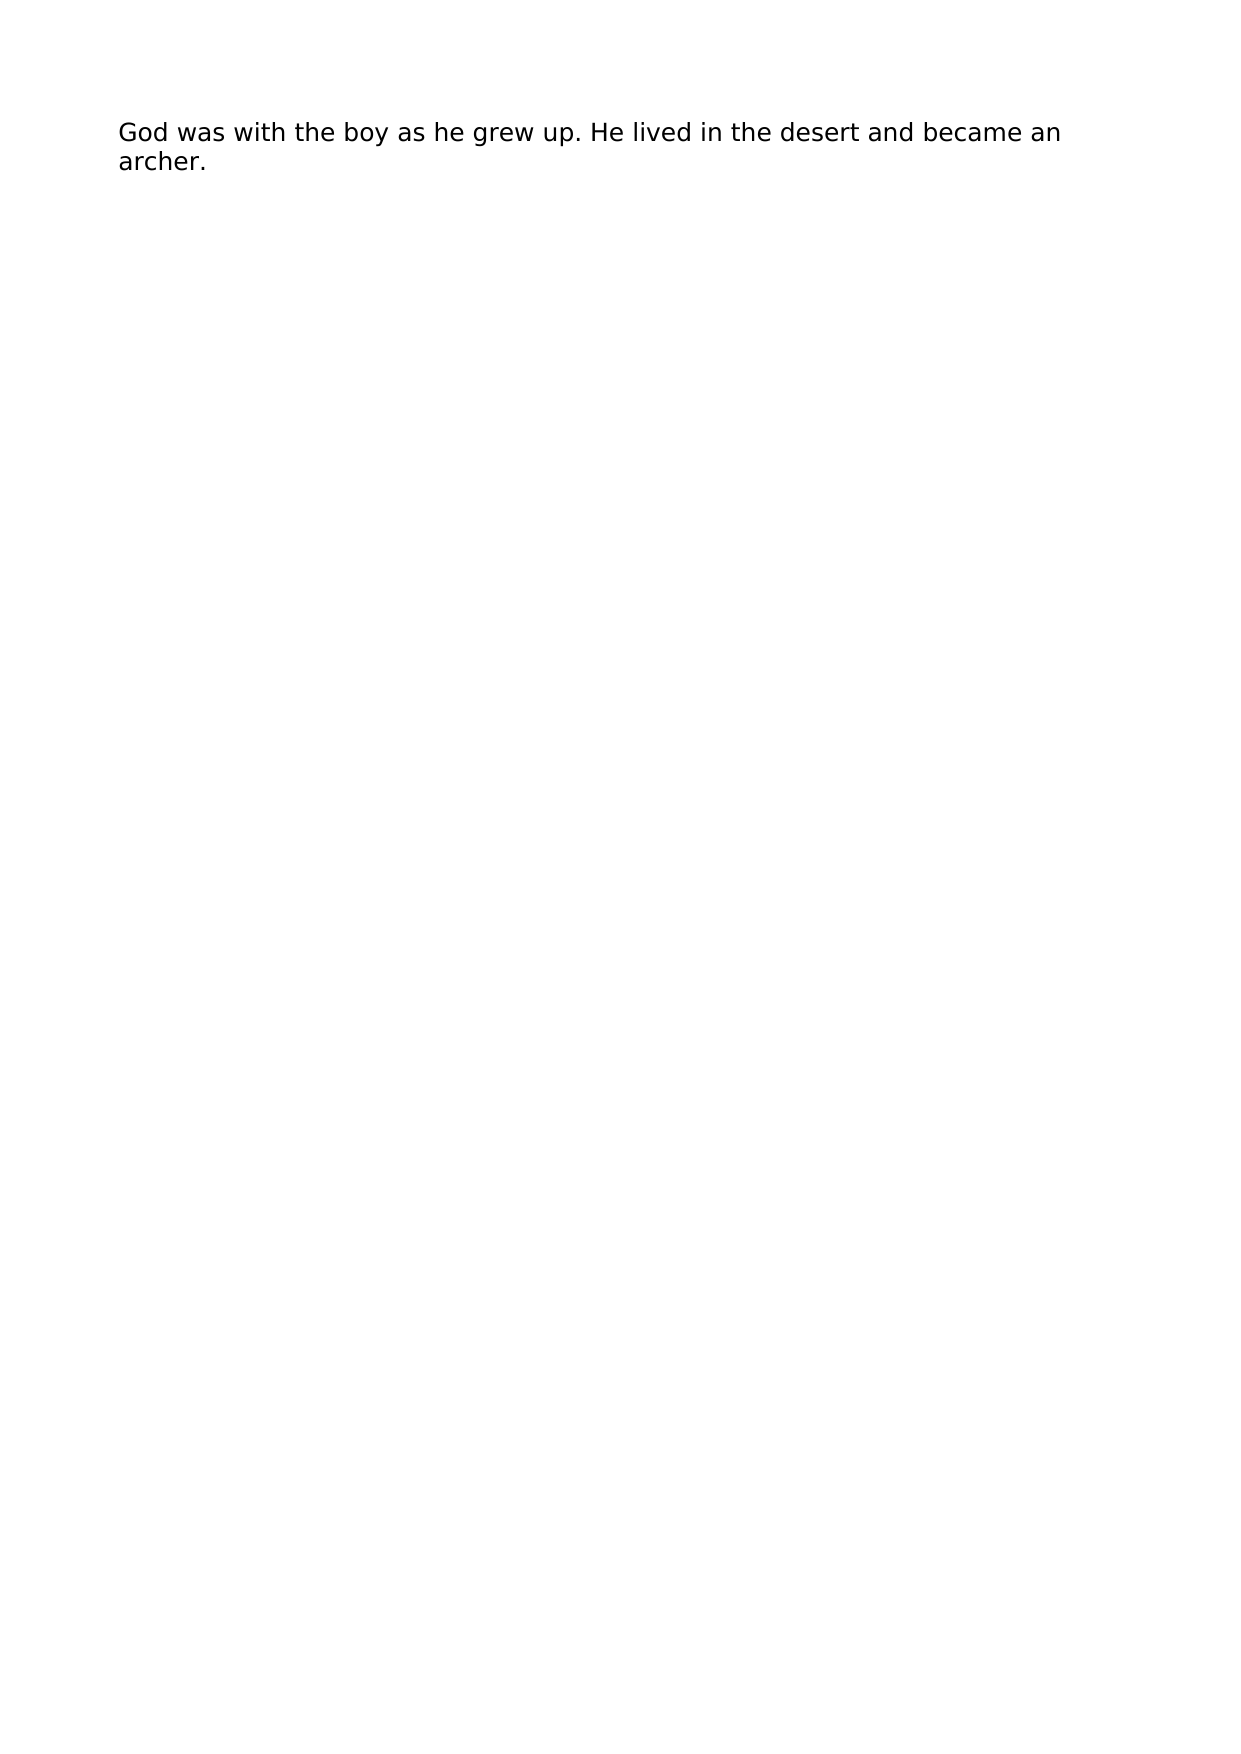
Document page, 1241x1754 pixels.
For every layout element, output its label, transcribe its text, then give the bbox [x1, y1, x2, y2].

text God was with the boy as he grew up. He lived in the desert and became an archer. [118, 118, 1122, 176]
